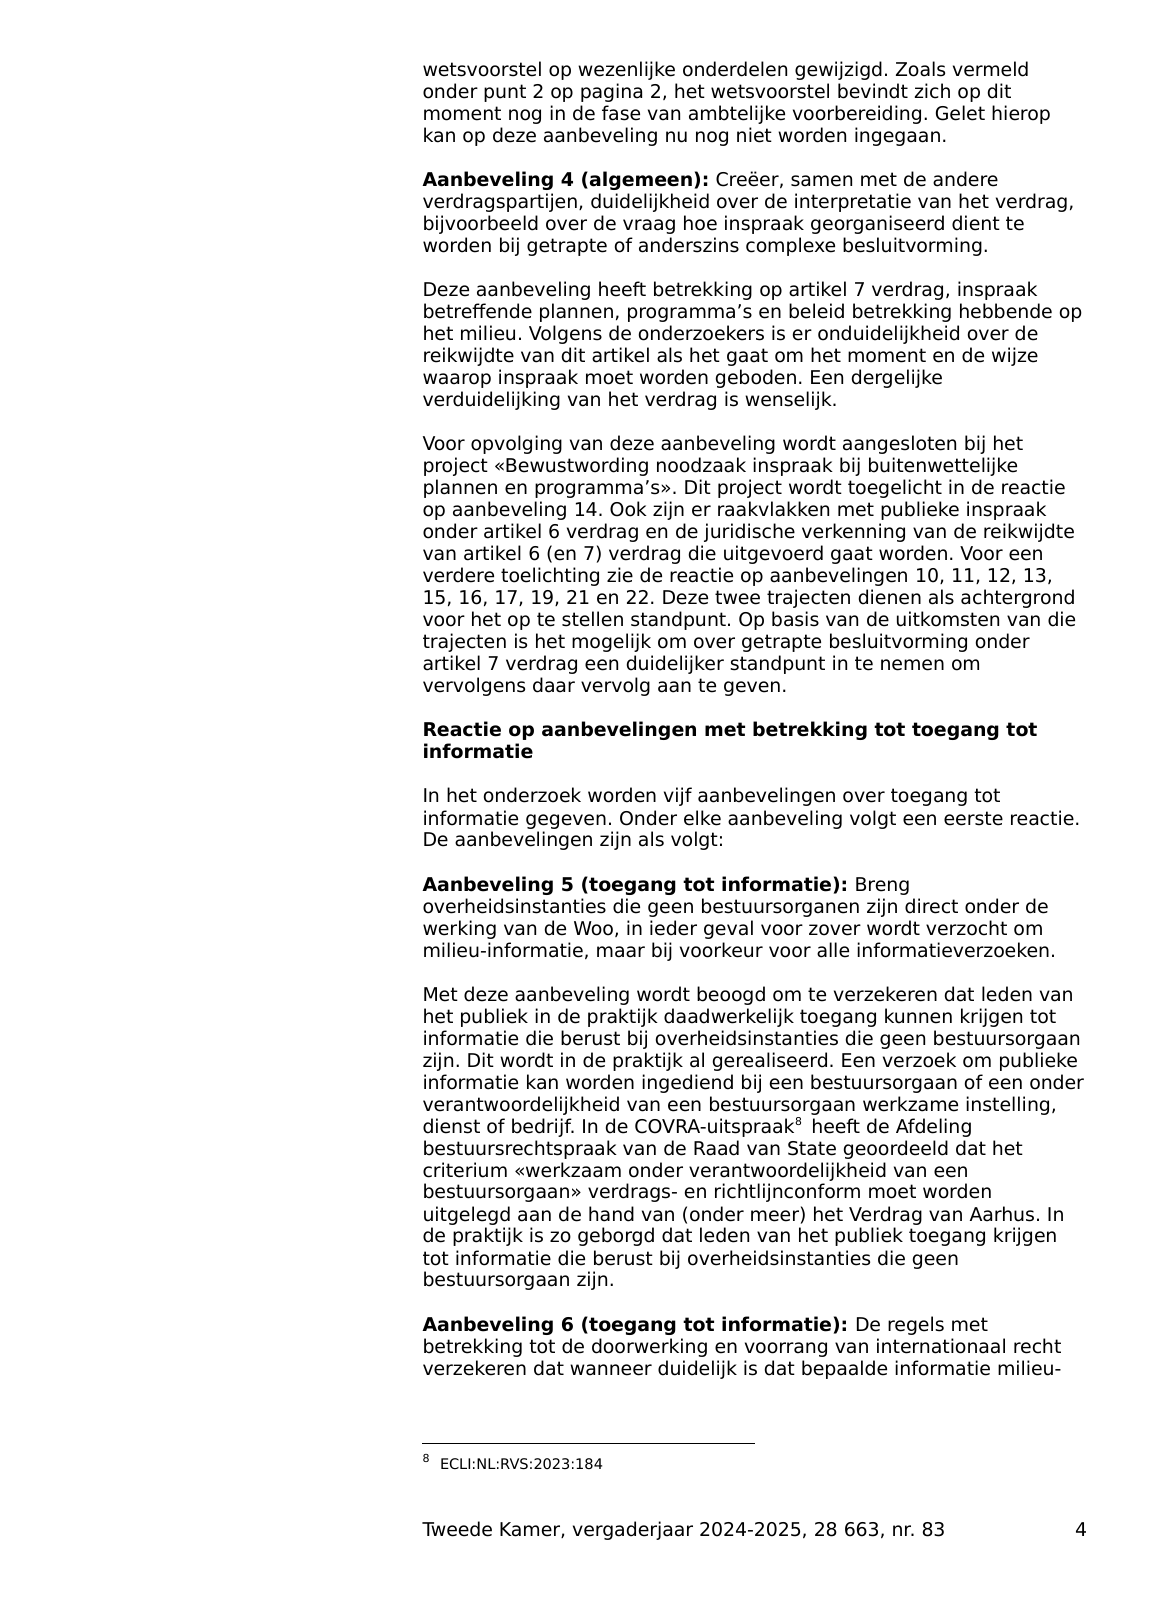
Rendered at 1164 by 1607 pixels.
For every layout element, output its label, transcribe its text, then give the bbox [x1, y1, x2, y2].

text wetsvoorstel op wezenlijke onderdelen gewijzigd. Zoals vermeld onder punt 2 op pagina 2, het wetsvoorstel bevindt zich op dit moment nog in de fase van ambtelijke voorbereiding. Gelet hierop kan op deze aanbeveling nu nog niet worden ingegaan. [422, 59, 1087, 147]
text ECLI:NL:RVS:2023:184 [422, 1452, 1087, 1474]
text Voor opvolging van deze aanbeveling wordt aangesloten bij het project «Bewustwording noodzaak inspraak bij buitenwettelijke plannen en programma’s». Dit project wordt toegelicht in de reactie op aanbeveling 14. Ook zijn er raakvlakken met publieke inspraak onder artikel 6 verdrag en de juridische verkenning van de reikwijdte van artikel 6 (en 7) verdrag die uitgevoerd gaat worden. Voor een verdere toelichting zie de reactie op aanbevelingen 10, 11, 12, 13, 15, 16, 17, 19, 21 en 22. Deze twee trajecten dienen als achtergrond voor het op te stellen standpunt. Op basis van de uitkomsten van die trajecten is het mogelijk om over getrapte besluitvorming onder artikel 7 verdrag een duidelijker standpunt in te nemen om vervolgens daar vervolg aan te geven. [422, 433, 1087, 697]
text Aanbeveling 5 (toegang tot informatie): Breng overheidsinstanties die geen bestuursorganen zijn direct onder de werking van de Woo, in ieder geval voor zover wordt verzocht om milieu-informatie, maar bij voorkeur voor alle informatieverzoeken. [422, 873, 1087, 961]
text Aanbeveling 4 (algemeen): Creëer, samen met de andere verdragspartijen, duidelijkheid over de interpretatie van het verdrag, bijvoorbeeld over de vraag hoe inspraak georganiseerd dient te worden bij getrapte of anderszins complexe besluitvorming. [422, 169, 1087, 257]
subtitle Reactie op aanbevelingen met betrekking tot toegang tot informatie [422, 719, 1087, 763]
text In het onderzoek worden vijf aanbevelingen over toegang tot informatie gegeven. Onder elke aanbeveling volgt een eerste reactie. De aanbevelingen zijn als volgt: [422, 785, 1087, 851]
text Deze aanbeveling heeft betrekking op artikel 7 verdrag, inspraak betreffende plannen, programma’s en beleid betrekking hebbende op het milieu. Volgens de onderzoekers is er onduidelijkheid over de reikwijdte van dit artikel als het gaat om het moment en de wijze waarop inspraak moet worden geboden. Een dergelijke verduidelijking van het verdrag is wenselijk. [422, 279, 1087, 411]
text Aanbeveling 6 (toegang tot informatie): De regels met betrekking tot de doorwerking en voorrang van internationaal recht verzekeren dat wanneer duidelijk is dat bepaalde informatie milieu- [422, 1313, 1087, 1379]
text Met deze aanbeveling wordt beoogd om te verzekeren dat leden van het publiek in de praktijk daadwerkelijk toegang kunnen krijgen tot informatie die berust bij overheidsinstanties die geen bestuursorgaan zijn. Dit wordt in de praktijk al gerealiseerd. Een verzoek om publieke informatie kan worden ingediend bij een bestuursorgaan of een onder verantwoordelijkheid van een bestuursorgaan werkzame instelling, dienst of bedrijf. In de COVRA-uitspraak heeft de Afdeling bestuursrechtspraak van de Raad van State geoordeeld dat het criterium «werkzaam onder verantwoordelijkheid van een bestuursorgaan» verdrags- en richtlijnconform moet worden uitgelegd aan de hand van (onder meer) het Verdrag van Aarhus. In de praktijk is zo geborgd dat leden van het publiek toegang krijgen tot informatie die berust bij overheidsinstanties die geen bestuursorgaan zijn. [422, 984, 1087, 1291]
